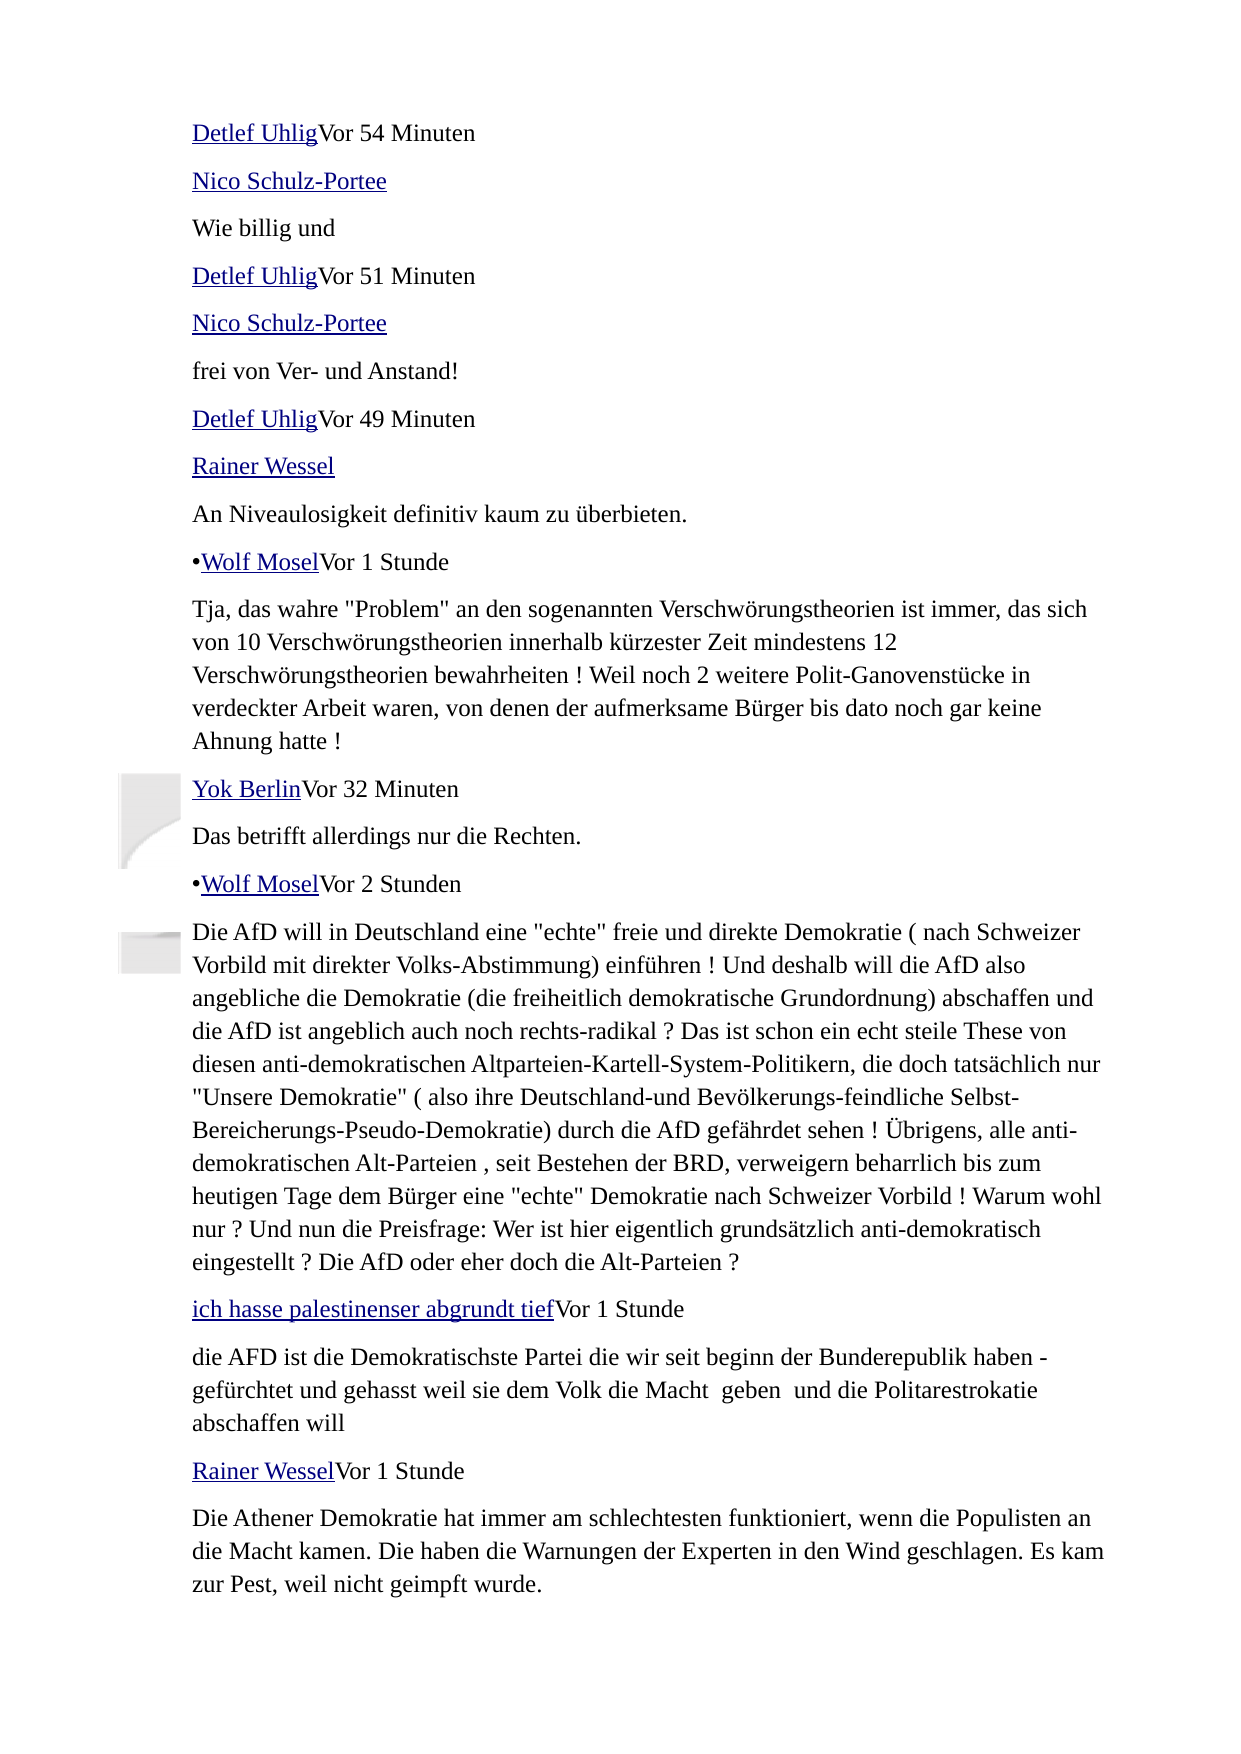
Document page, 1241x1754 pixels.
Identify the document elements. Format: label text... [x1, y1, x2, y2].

list Die Athener Demokratie hat immer am schlechtesten funktioniert, wenn die Populisten an die Macht kamen. Die haben die Warnungen der Experten in den Wind geschlagen. Es kam zur Pest, weil nicht geimpft wurde. [118, 1503, 1122, 1598]
list frei von Ver- und Anstand! [118, 356, 1122, 385]
list Rainer Wessel [118, 451, 1122, 480]
list Detlef UhligVor 49 Minuten [118, 404, 1122, 466]
list Nico Schulz-Portee [118, 166, 1122, 194]
list Detlef UhligVor 51 Minuten [118, 261, 1122, 323]
list Rainer WesselVor 1 Stunde [118, 1456, 1122, 1518]
list ich hasse palestinenser abgrundt tiefVor 1 Stunde [118, 1294, 1122, 1357]
list An Niveaulosigkeit definitiv kaum zu überbieten. [118, 499, 1122, 528]
list Yok BerlinVor 32 Minuten [181, 774, 1122, 803]
list Detlef UhligVor 54 Minuten [118, 118, 1122, 181]
list Tja, das wahre "Problem" an den sogenannten Verschwörungstheorien ist immer, das sich von 10 Verschwörungstheorien innerhalb kürzester Zeit mindestens 12 Verschwörungstheorien bewahrheiten ! Weil noch 2 weitere Polit-Ganovenstücke in verdeckter Arbeit waren, von denen der aufmerksame Bürger bis dato noch gar keine Ahnung hatte ! [118, 594, 1122, 755]
list Wolf MoselVor 1 Stunde [118, 547, 1122, 609]
list Wie billig und [118, 213, 1122, 242]
list Wolf MoselVor 2 Stunden [118, 869, 1122, 932]
list Nico Schulz-Portee [118, 308, 1122, 337]
list Die AfD will in Deutschland eine "echte" freie und direkte Demokratie ( nach Schweizer Vorbild mit direkter Volks-Abstimmung) einführen ! Und deshalb will die AfD also angebliche die Demokratie (die freiheitlich demokratische Grundordnung) abschaffen und die AfD ist angeblich auch noch rechts-radikal ? Das ist schon ein echt steile These von diesen anti-demokratischen Altparteien-Kartell-System-Politikern, die doch tatsächlich nur "Unsere Demokratie" ( also ihre Deutschland-und Bevölkerungs-feindliche Selbst-Bereicherungs-Pseudo-Demokratie) durch die AfD gefährdet sehen ! Übrigens, alle anti-demokratischen Alt-Parteien , seit Bestehen der BRD, verweigern beharrlich bis zum heutigen Tage dem Bürger eine "echte" Demokratie nach Schweizer Vorbild ! Warum wohl nur ? Und nun die Preisfrage: Wer ist hier eigentlich grundsätzlich anti-demokratisch eingestellt ? Die AfD oder eher doch die Alt-Parteien ? [118, 917, 1122, 1276]
picture [118, 773, 181, 869]
list die AFD ist die Demokratischste Partei die wir seit beginn der Bunderepublik haben - gefürchtet und gehasst weil sie dem Volk die Macht geben und die Politarestrokatie abschaffen will [118, 1342, 1122, 1437]
list Das betrifft allerdings nur die Rechten. [181, 821, 1122, 850]
picture [118, 932, 181, 974]
